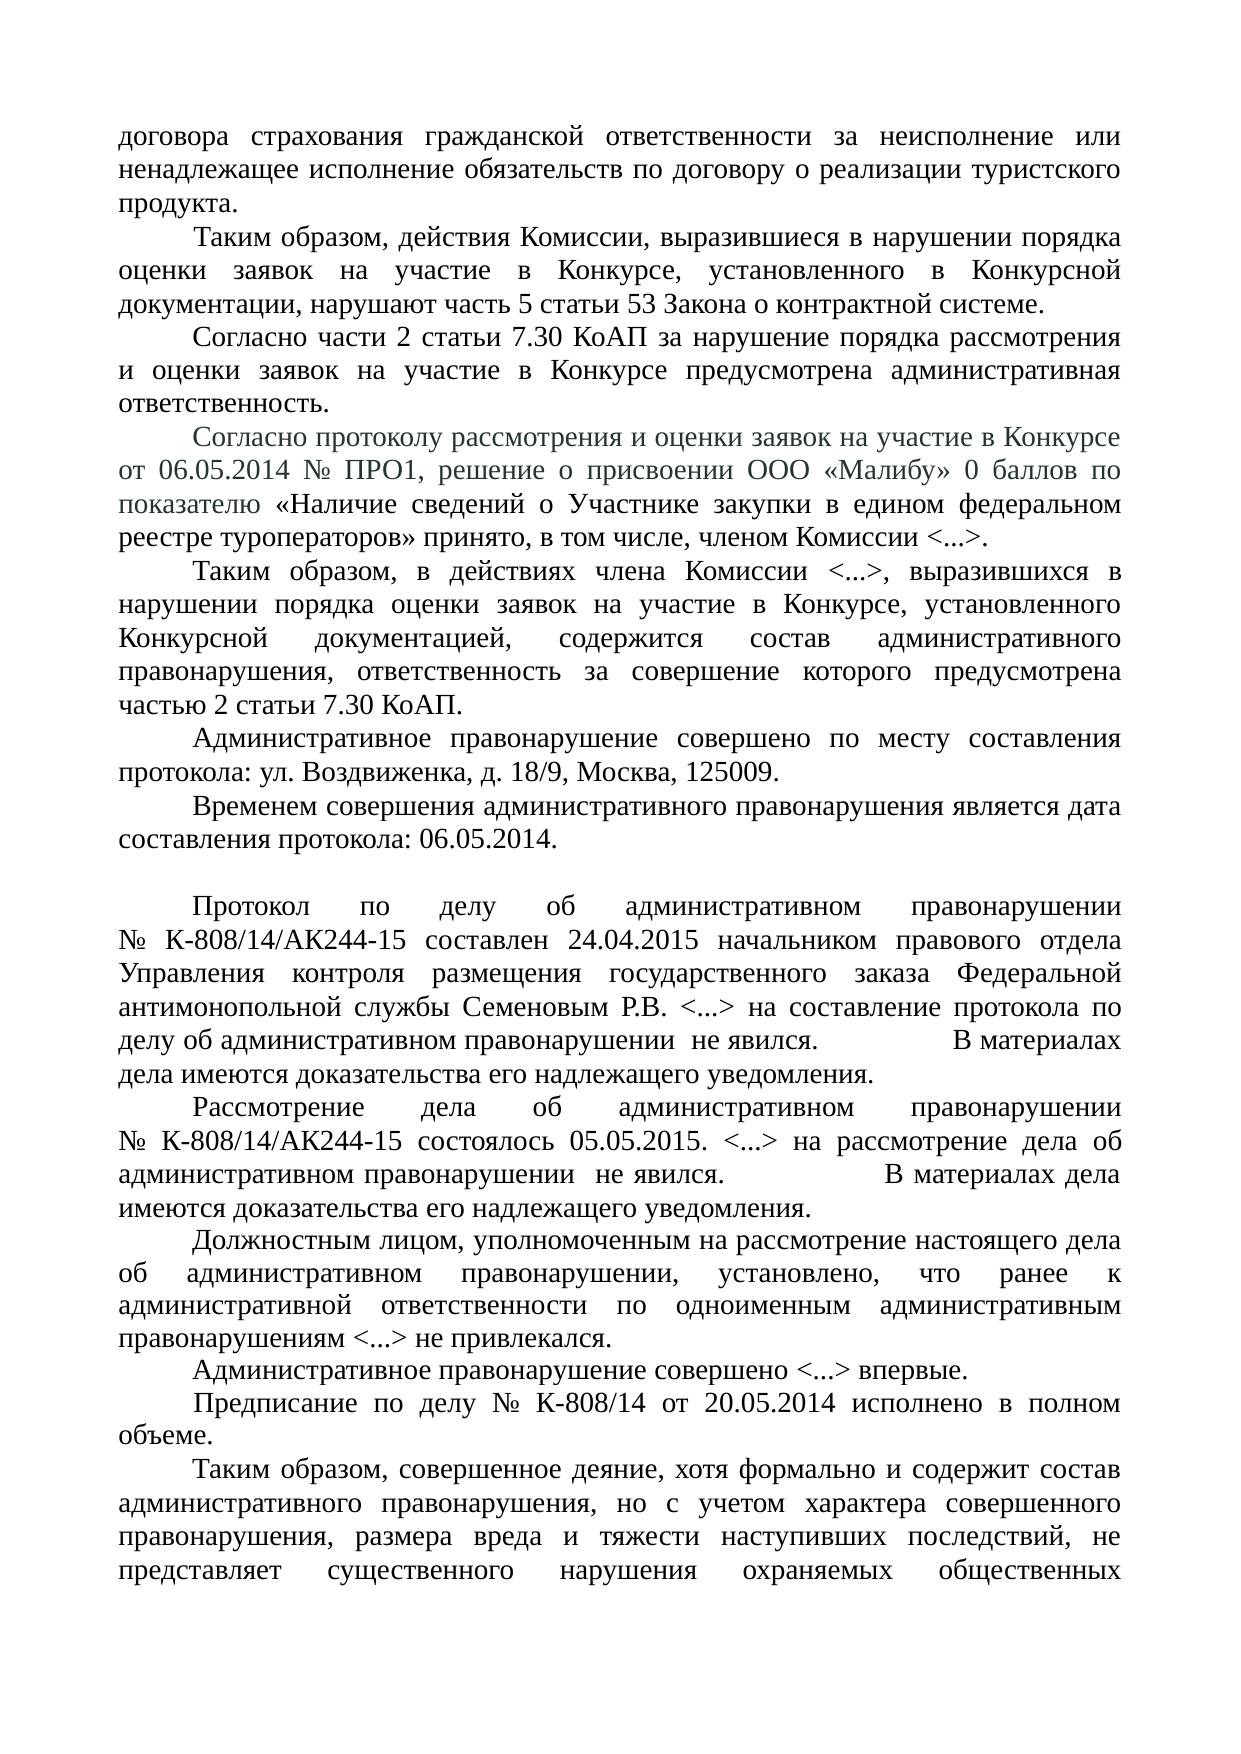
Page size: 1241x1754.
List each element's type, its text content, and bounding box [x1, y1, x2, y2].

text Административное правонарушение совершено <...> впервые. [118, 1354, 1122, 1386]
text Согласно части 2 статьи 7.30 КоАП за нарушение порядка рассмотрения и оценки заявок на участие в Конкурсе предусмотрена административная ответственность. [118, 319, 1122, 419]
text Таким образом, действия Комиссии, выразившиеся в нарушении порядка оценки заявок на участие в Конкурсе, установленного в Конкурсной документации, нарушают часть 5 статьи 53 Закона о контрактной системе. [118, 219, 1122, 319]
text Согласно протоколу рассмотрения и оценки заявок на участие в Конкурсе от 06.05.2014 № ПРО1, решение о присвоении ООО «Малибу» 0 баллов по показателю «Наличие сведений о Участнике закупки в едином федеральном реестре туроператоров» принято, в том числе, членом Комиссии <...>. [118, 419, 1122, 553]
text Предписание по делу № К-808/14 от 20.05.2014 исполнено в полном объеме. [118, 1386, 1122, 1451]
text Должностным лицом, уполномоченным на рассмотрение настоящего дела об административном правонарушении, установлено, что ранее к административной ответственности по одноименным административным правонарушениям <...> не привлекался. [118, 1224, 1122, 1354]
text Рассмотрение дела об административном правонарушении № К-808/14/АК244-15 состоялось 05.05.2015. <...> на рассмотрение дела об административном правонарушении не явился. В материалах дела имеются доказательства его надлежащего уведомления. [118, 1089, 1122, 1224]
text Таким образом, в действиях члена Комиссии <...>, выразившихся в нарушении порядка оценки заявок на участие в Конкурсе, установленного Конкурсной документацией, содержится состав административного правонарушения, ответственность за совершение которого предусмотрена частью 2 статьи 7.30 КоАП. [118, 553, 1122, 721]
text договора страхования гражданской ответственности за неисполнение или ненадлежащее исполнение обязательств по договору о реализации туристского продукта. [118, 118, 1122, 219]
text Административное правонарушение совершено по месту составления протокола: ул. Воздвиженка, д. 18/9, Москва, 125009. [118, 721, 1122, 788]
text Протокол по делу об административном правонарушении № К-808/14/АК244-15 составлен 24.04.2015 начальником правового отдела Управления контроля размещения государственного заказа Федеральной антимонопольной службы Семеновым Р.В. <...> на составление протокола по делу об административном правонарушении не явился. В материалах дела имеются доказательства его надлежащего уведомления. [118, 888, 1122, 1089]
text Таким образом, совершенное деяние, хотя формально и содержит состав административного правонарушения, но с учетом характера совершенного правонарушения, размера вреда и тяжести наступивших последствий, не представляет существенного нарушения охраняемых общественных [118, 1451, 1122, 1585]
text Временем совершения административного правонарушения является дата составления протокола: 06.05.2014. [118, 788, 1122, 855]
